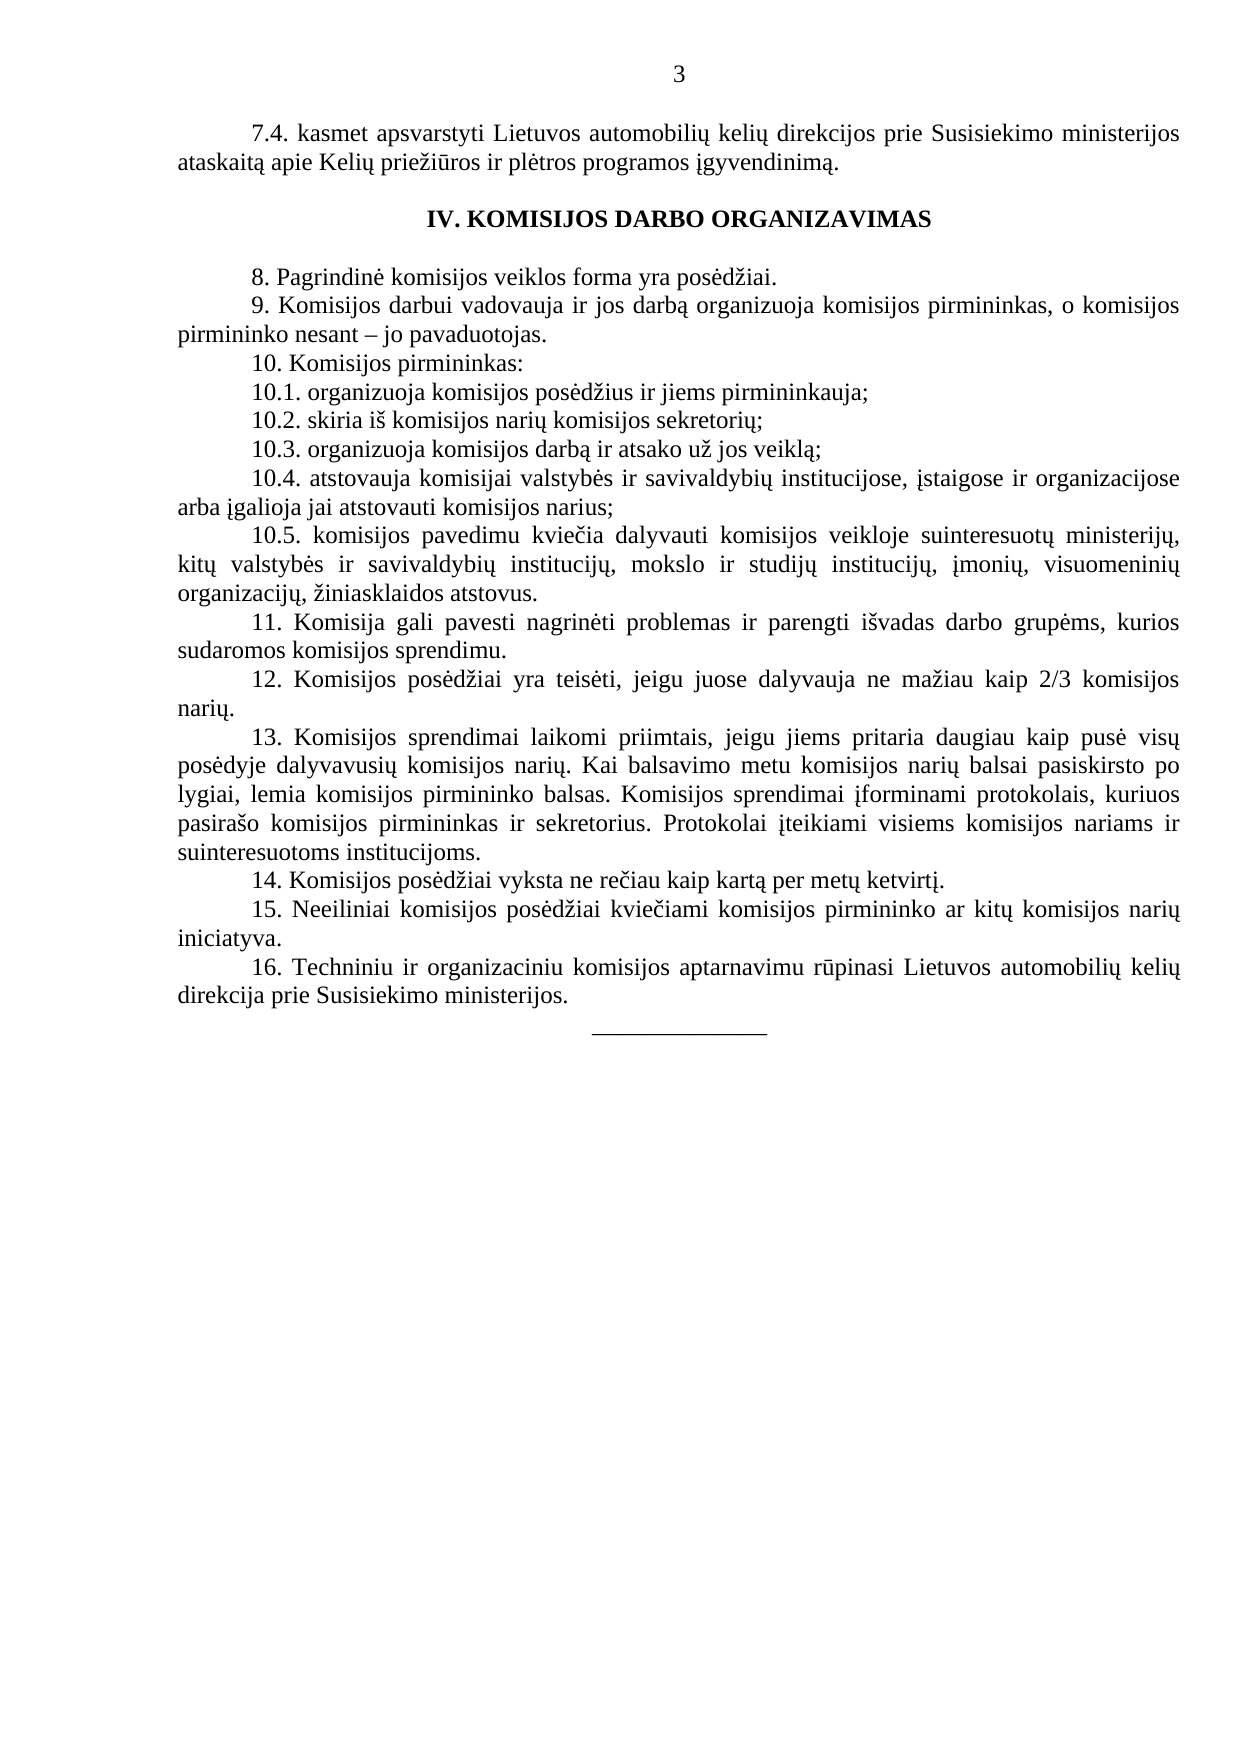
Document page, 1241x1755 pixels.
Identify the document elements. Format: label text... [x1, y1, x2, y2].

text 8. Pagrindinė komisijos veiklos forma yra posėdžiai. [177, 262, 1181, 291]
text 15. Neeiliniai komisijos posėdžiai kviečiami komisijos pirmininko ar kitų komisijos narių iniciatyva. [177, 894, 1181, 952]
text 12. Komisijos posėdžiai yra teisėti, jeigu juose dalyvauja ne mažiau kaip 2/3 komisijos narių. [177, 664, 1181, 722]
text 10.4. atstovauja komisijai valstybės ir savivaldybių institucijose, įstaigose ir organizacijose arba įgalioja jai atstovauti komisijos narius; [177, 463, 1181, 521]
text 14. Komisijos posėdžiai vyksta ne rečiau kaip kartą per metų ketvirtį. [177, 866, 1181, 894]
text 10.2. skiria iš komisijos narių komisijos sekretorių; [177, 406, 1181, 434]
text 9. Komisijos darbui vadovauja ir jos darbą organizuoja komisijos pirmininkas, o komisijos pirmininko nesant – jo pavaduotojas. [177, 291, 1181, 348]
text 16. Techniniu ir organizaciniu komisijos aptarnavimu rūpinasi Lietuvos automobilių kelių direkcija prie Susisiekimo ministerijos. [177, 952, 1181, 1009]
text 10. Komisijos pirmininkas: [177, 348, 1181, 377]
text 10.5. komisijos pavedimu kviečia dalyvauti komisijos veikloje suinteresuotų ministerijų, kitų valstybės ir savivaldybių institucijų, mokslo ir studijų institucijų, įmonių, visuomeninių organizacijų, žiniasklaidos atstovus. [177, 521, 1181, 607]
text IV. KOMISIJOS DARBO ORGANIZAVIMAS [177, 204, 1181, 233]
text ______________ [177, 1009, 1181, 1038]
text 10.3. organizuoja komisijos darbą ir atsako už jos veiklą; [177, 434, 1181, 463]
text 11. Komisija gali pavesti nagrinėti problemas ir parengti išvadas darbo grupėms, kurios sudaromos komisijos sprendimu. [177, 607, 1181, 664]
text 7.4. kasmet apsvarstyti Lietuvos automobilių kelių direkcijos prie Susisiekimo ministerijos ataskaitą apie Kelių priežiūros ir plėtros programos įgyvendinimą. [177, 118, 1181, 176]
text 10.1. organizuoja komisijos posėdžius ir jiems pirmininkauja; [177, 377, 1181, 406]
text 13. Komisijos sprendimai laikomi priimtais, jeigu jiems pritaria daugiau kaip pusė visų posėdyje dalyvavusių komisijos narių. Kai balsavimo metu komisijos narių balsai pasiskirsto po lygiai, lemia komisijos pirmininko balsas. Komisijos sprendimai įforminami protokolais, kuriuos pasirašo komisijos pirmininkas ir sekretorius. Protokolai įteikiami visiems komisijos nariams ir suinteresuotoms institucijoms. [177, 722, 1181, 866]
